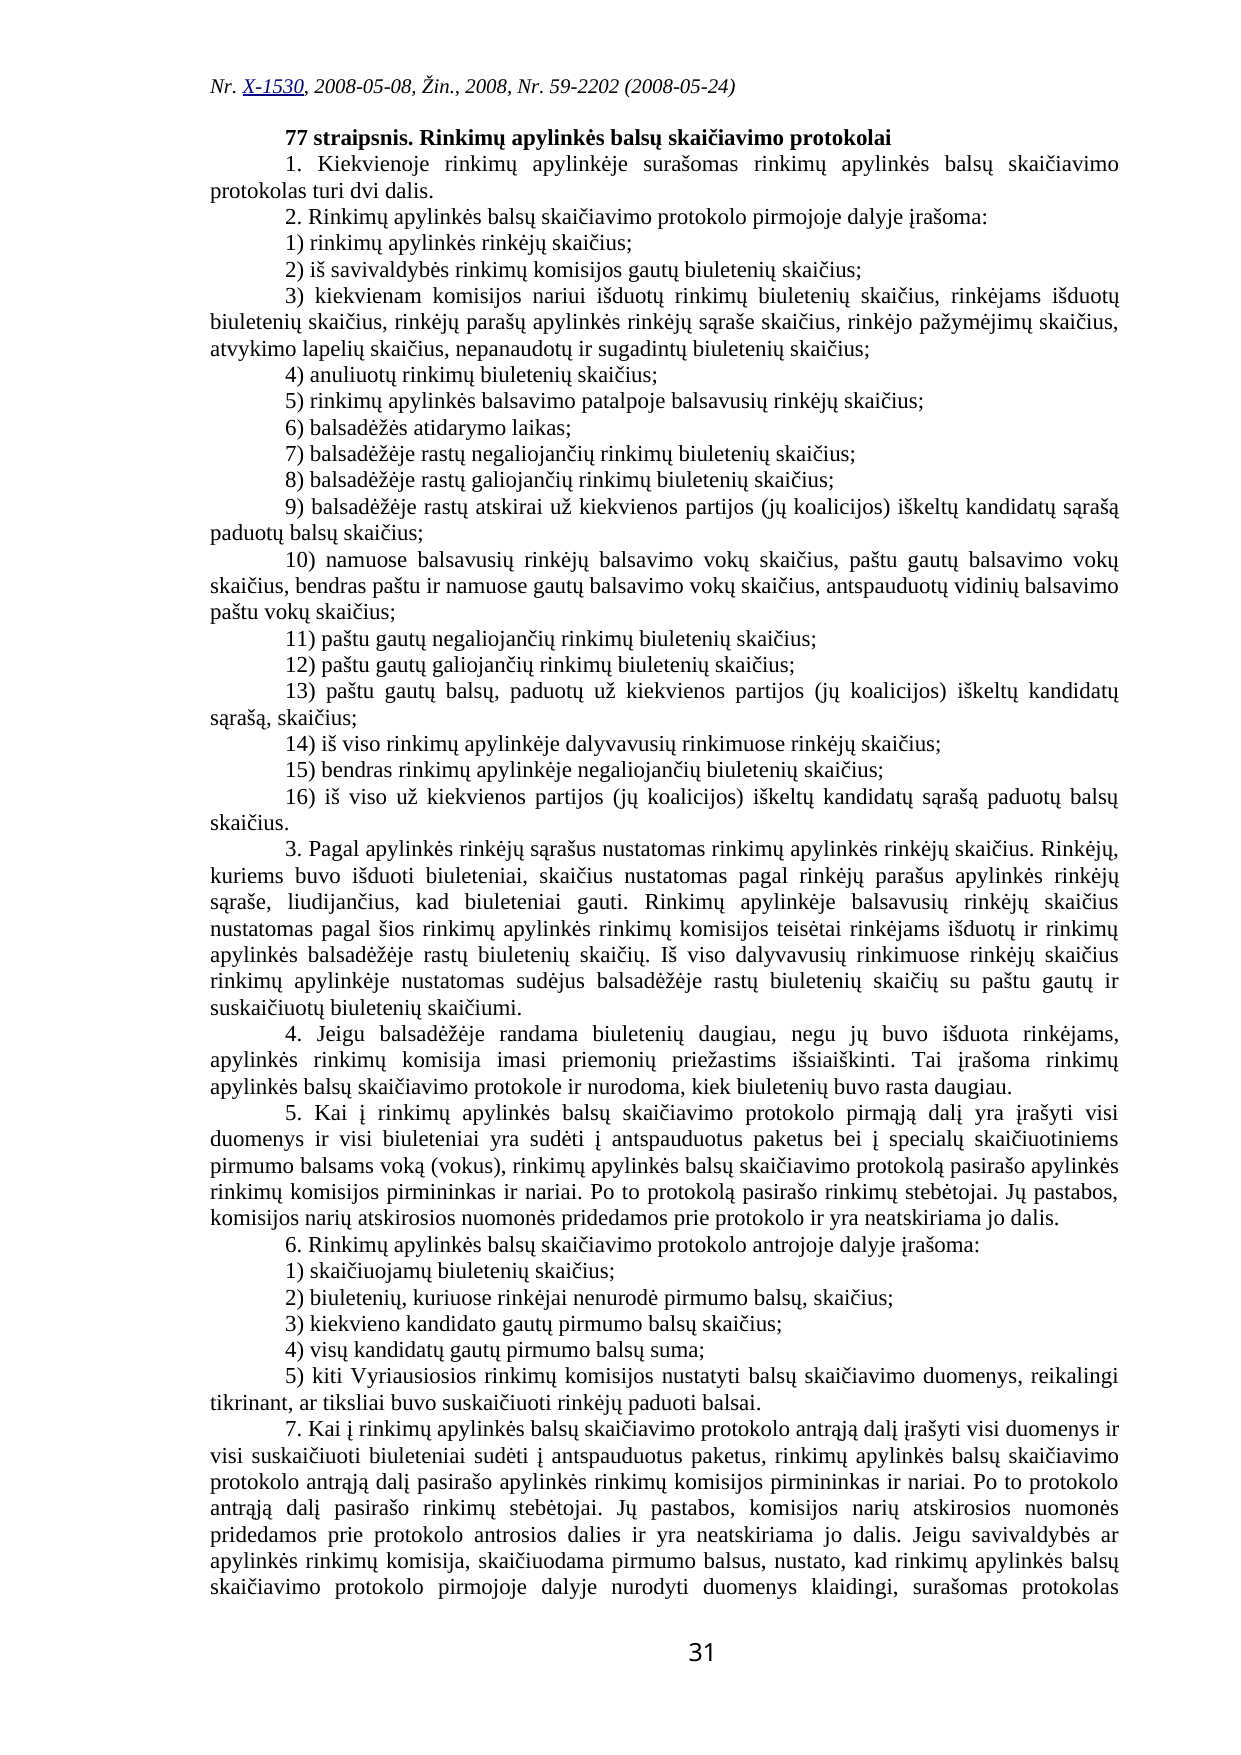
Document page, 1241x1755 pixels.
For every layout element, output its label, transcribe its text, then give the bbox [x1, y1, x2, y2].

text 16) iš viso už kiekvienos partijos (jų koalicijos) iškeltų kandidatų sąrašą paduotų balsų skaičius. [210, 783, 1120, 836]
text 5. Kai į rinkimų apylinkės balsų skaičiavimo protokolo pirmąją dalį yra įrašyti visi duomenys ir visi biuleteniai yra sudėti į antspauduotus paketus bei į specialų skaičiuotiniems pirmumo balsams voką (vokus), rinkimų apylinkės balsų skaičiavimo protokolą pasirašo apylinkės rinkimų komisijos pirmininkas ir nariai. Po to protokolą pasirašo rinkimų stebėtojai. Jų pastabos, komisijos narių atskirosios nuomonės pridedamos prie protokolo ir yra neatskiriama jo dalis. [210, 1099, 1120, 1231]
text Nr. X-1530, 2008-05-08, Žin., 2008, Nr. 59-2202 (2008-05-24) [210, 73, 1120, 98]
text 13) paštu gautų balsų, paduotų už kiekvienos partijos (jų koalicijos) iškeltų kandidatų sąrašą, skaičius; [210, 677, 1120, 730]
text 3) kiekvieno kandidato gautų pirmumo balsų skaičius; [210, 1310, 1120, 1336]
text 9) balsadėžėje rastų atskirai už kiekvienos partijos (jų koalicijos) iškeltų kandidatų sąrašą paduotų balsų skaičius; [210, 493, 1120, 546]
text 2. Rinkimų apylinkės balsų skaičiavimo protokolo pirmojoje dalyje įrašoma: [210, 203, 1120, 229]
text 2) biuletenių, kuriuose rinkėjai nenurodė pirmumo balsų, skaičius; [210, 1283, 1120, 1310]
text 2) iš savivaldybės rinkimų komisijos gautų biuletenių skaičius; [210, 256, 1120, 282]
text 1) rinkimų apylinkės rinkėjų skaičius; [210, 229, 1120, 256]
text 8) balsadėžėje rastų galiojančių rinkimų biuletenių skaičius; [210, 467, 1120, 493]
text 7) balsadėžėje rastų negaliojančių rinkimų biuletenių skaičius; [210, 440, 1120, 467]
text 3. Pagal apylinkės rinkėjų sąrašus nustatomas rinkimų apylinkės rinkėjų skaičius. Rinkėjų, kuriems buvo išduoti biuleteniai, skaičius nustatomas pagal rinkėjų parašus apylinkės rinkėjų sąraše, liudijančius, kad biuleteniai gauti. Rinkimų apylinkėje balsavusių rinkėjų skaičius nustatomas pagal šios rinkimų apylinkės rinkimų komisijos teisėtai rinkėjams išduotų ir rinkimų apylinkės balsadėžėje rastų biuletenių skaičių. Iš viso dalyvavusių rinkimuose rinkėjų skaičius rinkimų apylinkėje nustatomas sudėjus balsadėžėje rastų biuletenių skaičių su paštu gautų ir suskaičiuotų biuletenių skaičiumi. [210, 836, 1120, 1020]
text 7. Kai į rinkimų apylinkės balsų skaičiavimo protokolo antrąją dalį įrašyti visi duomenys ir visi suskaičiuoti biuleteniai sudėti į antspauduotus paketus, rinkimų apylinkės balsų skaičiavimo protokolo antrąją dalį pasirašo apylinkės rinkimų komisijos pirmininkas ir nariai. Po to protokolo antrąją dalį pasirašo rinkimų stebėtojai. Jų pastabos, komisijos narių atskirosios nuomonės pridedamos prie protokolo antrosios dalies ir yra neatskiriama jo dalis. Jeigu savivaldybės ar apylinkės rinkimų komisija, skaičiuodama pirmumo balsus, nustato, kad rinkimų apylinkės balsų skaičiavimo protokolo pirmojoje dalyje nurodyti duomenys klaidingi, surašomas protokolas [210, 1415, 1120, 1600]
text 1) skaičiuojamų biuletenių skaičius; [210, 1257, 1120, 1283]
text 5) rinkimų apylinkės balsavimo patalpoje balsavusių rinkėjų skaičius; [210, 387, 1120, 414]
text 12) paštu gautų galiojančių rinkimų biuletenių skaičius; [210, 651, 1120, 677]
text 11) paštu gautų negaliojančių rinkimų biuletenių skaičius; [210, 625, 1120, 651]
text 4) anuliuotų rinkimų biuletenių skaičius; [210, 361, 1120, 387]
text 77 straipsnis. Rinkimų apylinkės balsų skaičiavimo protokolai [210, 124, 1120, 150]
text 6. Rinkimų apylinkės balsų skaičiavimo protokolo antrojoje dalyje įrašoma: [210, 1231, 1120, 1257]
text 5) kiti Vyriausiosios rinkimų komisijos nustatyti balsų skaičiavimo duomenys, reikalingi tikrinant, ar tiksliai buvo suskaičiuoti rinkėjų paduoti balsai. [210, 1363, 1120, 1415]
text 6) balsadėžės atidarymo laikas; [210, 414, 1120, 440]
text 4. Jeigu balsadėžėje randama biuletenių daugiau, negu jų buvo išduota rinkėjams, apylinkės rinkimų komisija imasi priemonių priežastims išsiaiškinti. Tai įrašoma rinkimų apylinkės balsų skaičiavimo protokole ir nurodoma, kiek biuletenių buvo rasta daugiau. [210, 1020, 1120, 1099]
text 4) visų kandidatų gautų pirmumo balsų suma; [210, 1336, 1120, 1363]
text 15) bendras rinkimų apylinkėje negaliojančių biuletenių skaičius; [210, 756, 1120, 783]
text 1. Kiekvienoje rinkimų apylinkėje surašomas rinkimų apylinkės balsų skaičiavimo protokolas turi dvi dalis. [210, 150, 1120, 203]
text 10) namuose balsavusių rinkėjų balsavimo vokų skaičius, paštu gautų balsavimo vokų skaičius, bendras paštu ir namuose gautų balsavimo vokų skaičius, antspauduotų vidinių balsavimo paštu vokų skaičius; [210, 546, 1120, 625]
text 3) kiekvienam komisijos nariui išduotų rinkimų biuletenių skaičius, rinkėjams išduotų biuletenių skaičius, rinkėjų parašų apylinkės rinkėjų sąraše skaičius, rinkėjo pažymėjimų skaičius, atvykimo lapelių skaičius, nepanaudotų ir sugadintų biuletenių skaičius; [210, 282, 1120, 361]
text 14) iš viso rinkimų apylinkėje dalyvavusių rinkimuose rinkėjų skaičius; [210, 730, 1120, 756]
